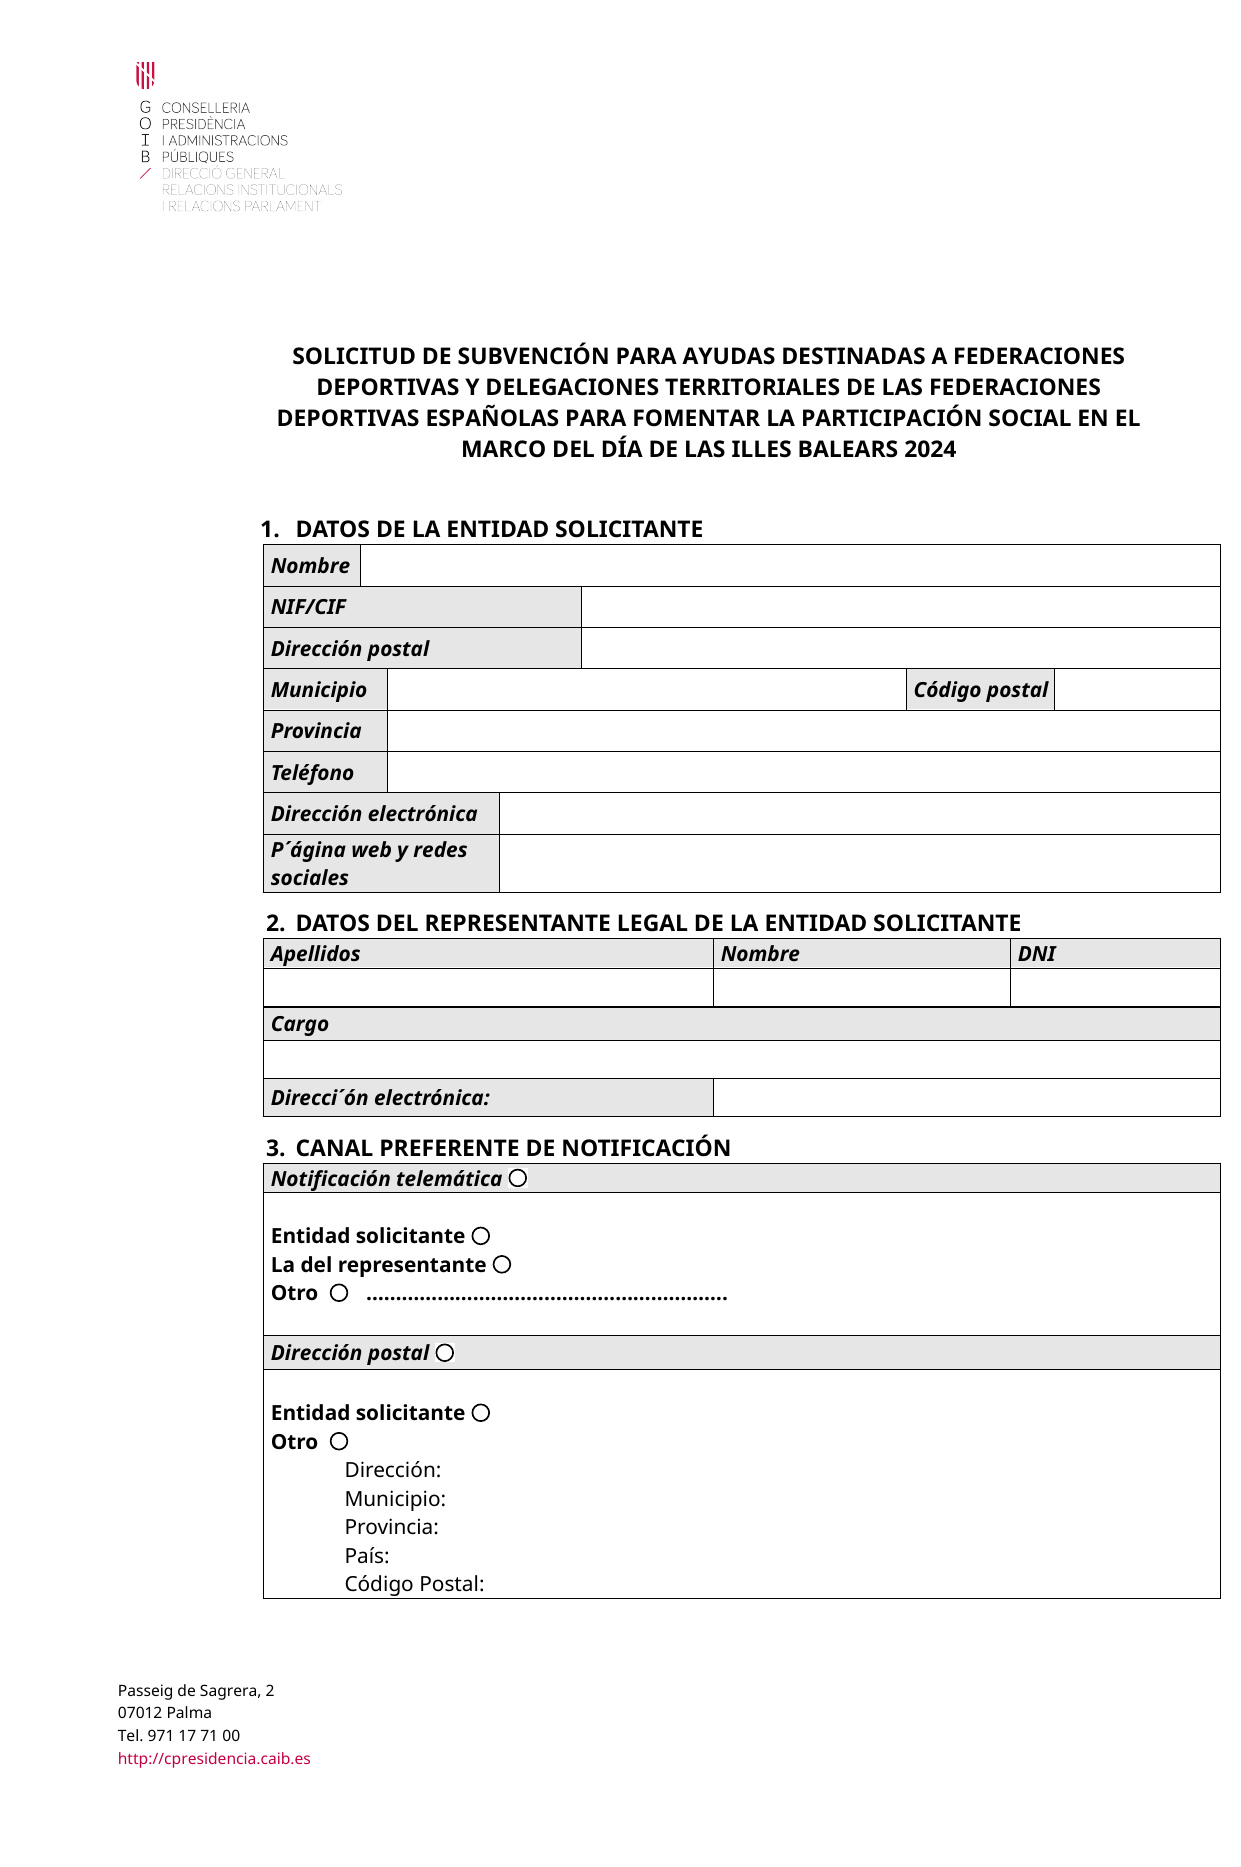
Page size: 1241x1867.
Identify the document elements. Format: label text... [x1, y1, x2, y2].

table_cell [1011, 969, 1220, 1006]
table_cell [500, 835, 1220, 892]
table_header [361, 545, 1220, 586]
table_cell [1055, 669, 1220, 709]
table_cell [582, 628, 1220, 668]
picture [123, 54, 349, 225]
table_cell Cargo [264, 1008, 1220, 1040]
table_cell Provincia [264, 711, 387, 751]
table_cell Código postal [907, 669, 1054, 709]
table_cell P´ágina web y redes sociales [264, 835, 499, 892]
table_cell Municipio [264, 669, 387, 709]
table_cell NIF/CIF [264, 587, 581, 627]
table_cell [388, 752, 1220, 792]
table_cell [714, 969, 1010, 1006]
list DATOS DE LA ENTIDAD SOLICITANTE [260, 513, 1152, 544]
table_cell [714, 1079, 1220, 1116]
list DATOS DEL REPRESENTANTE LEGAL DE LA ENTIDAD SOLICITANTE [266, 907, 1152, 938]
table_header Notificación telemática [264, 1164, 1220, 1192]
table_header Nombre [264, 545, 360, 586]
table_cell Dirección postal [264, 1336, 1220, 1369]
table_cell [582, 587, 1220, 627]
table_cell Dirección postal [264, 628, 581, 668]
table_header DNI [1011, 939, 1220, 967]
list CANAL PREFERENTE DE NOTIFICACIÓN [266, 1131, 1152, 1163]
table_cell [388, 669, 906, 709]
table_header Nombre [714, 939, 1010, 967]
table_header Apellidos [264, 939, 713, 967]
subtitle SOLICITUD DE SUBVENCIÓN PARA AYUDAS DESTINADAS A FEDERACIONES DEPORTIVAS Y DELEGACIONES TERRITORIALES DE LAS FEDERACIONES DEPORTIVAS ESPAÑOLAS PARA FOMENTAR LA PARTICIPACIÓN SOCIAL EN EL MARCO DEL DÍA DE LAS ILLES BALEARS 2024 [266, 339, 1152, 464]
table_cell [264, 1041, 1220, 1078]
table_cell Entidad solicitante Otro Dirección: Municipio: Provincia: País: Código Postal: [264, 1370, 1220, 1598]
table_cell [264, 969, 713, 1006]
table_cell Dirección electrónica [264, 793, 499, 834]
table_cell [388, 711, 1220, 751]
table_cell [500, 793, 1220, 834]
table_cell Teléfono [264, 752, 387, 792]
table_cell Direcci´ón electrónica: [264, 1079, 713, 1116]
table_cell Entidad solicitante La del representante Otro ……………………………………………………. [264, 1193, 1220, 1335]
